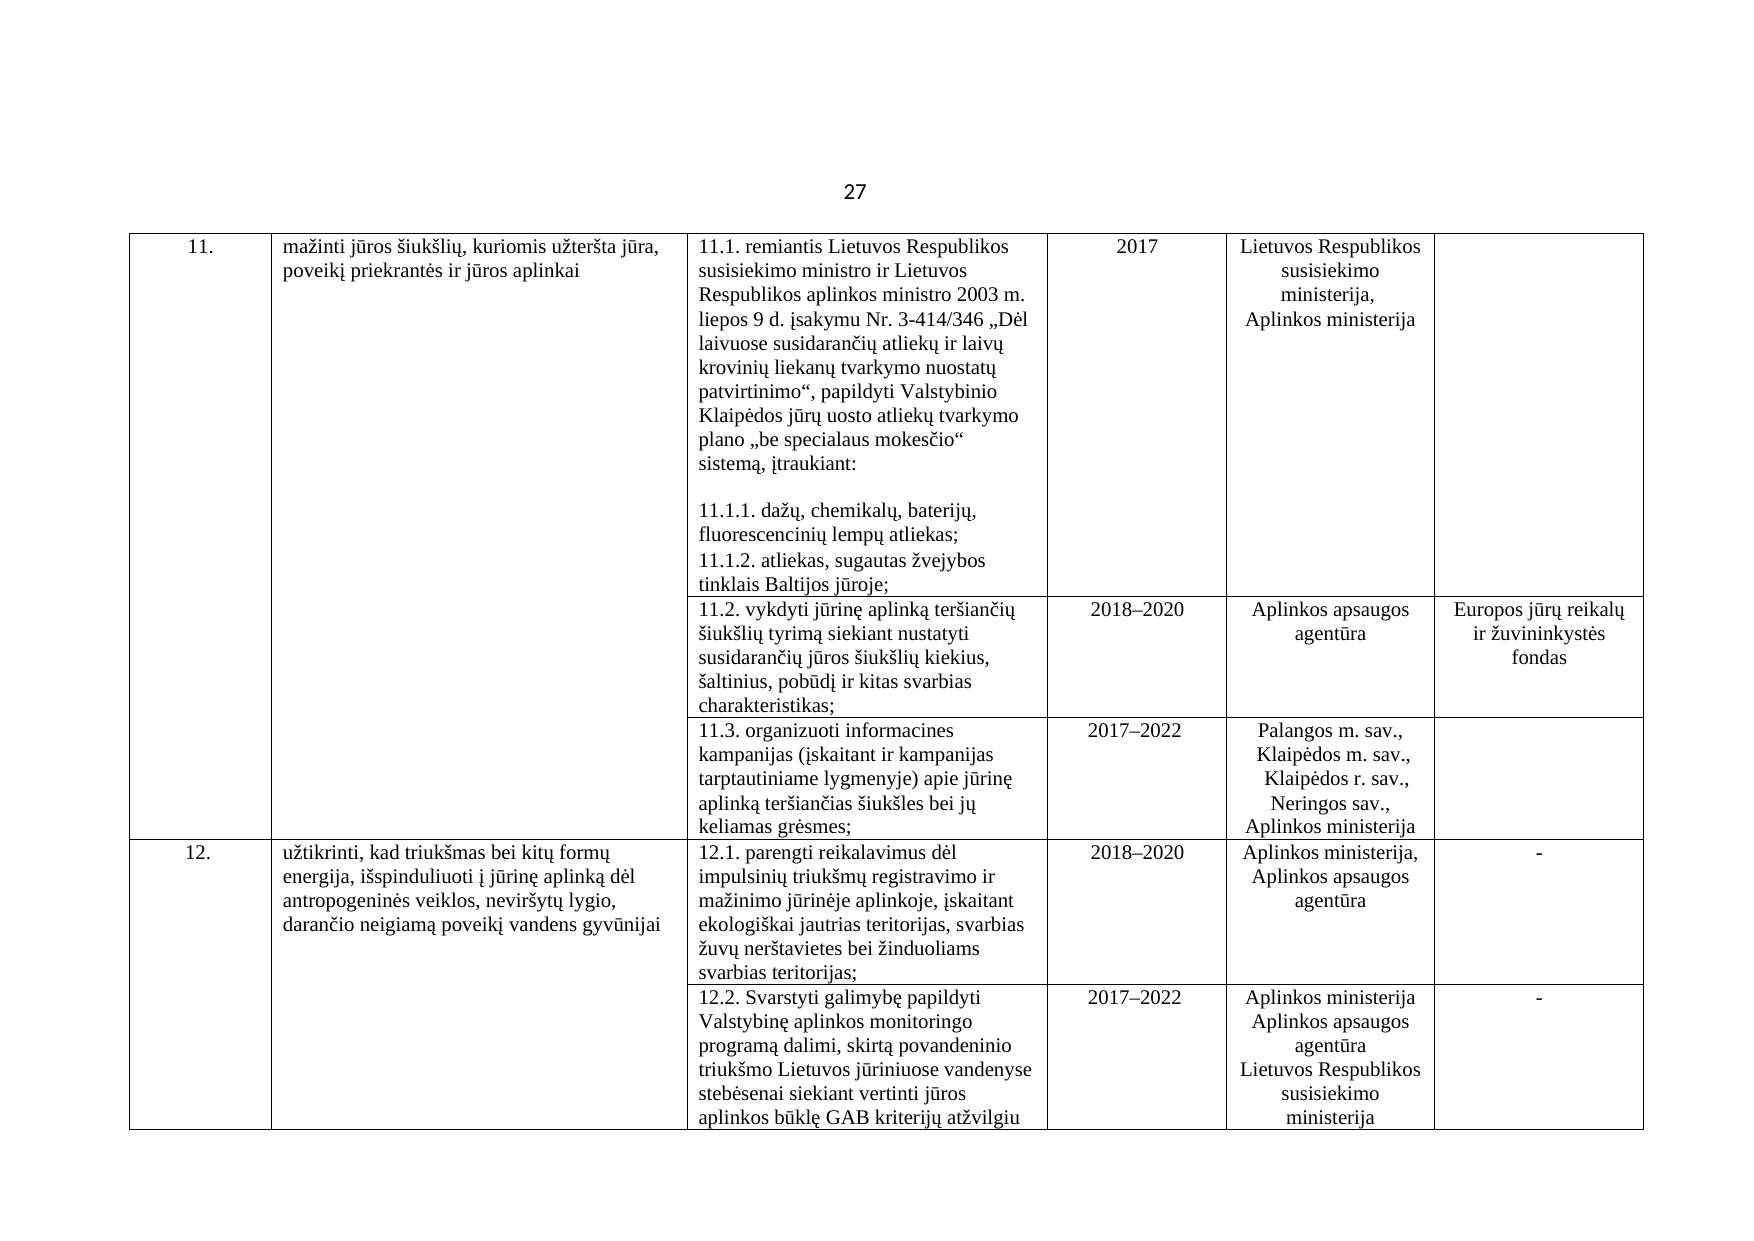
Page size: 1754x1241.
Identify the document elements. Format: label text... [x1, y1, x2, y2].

table_cell 11.1. remiantis Lietuvos Respublikos susisiekimo ministro ir Lietuvos Respublikos aplinkos ministro 2003 m. liepos 9 d. įsakymu Nr. 3-414/346 „Dėl laivuose susidarančių atliekų ir laivų krovinių liekanų tvarkymo nuostatų patvirtinimo“, papildyti Valstybinio Klaipėdos jūrų uosto atliekų tvarkymo plano „be specialaus mokesčio“ sistemą, įtraukiant: [688, 234, 1047, 497]
table_cell Lietuvos Respublikos susisiekimo ministerija, Aplinkos ministerija [1227, 234, 1434, 596]
table_cell 12. [130, 840, 271, 1129]
table_cell Palangos m. sav., Klaipėdos m. sav., Klaipėdos r. sav., Neringos sav., Aplinkos ministerija [1227, 718, 1434, 838]
table_cell 11.3. organizuoti informacines kampanijas (įskaitant ir kampanijas tarptautiniame lygmenyje) apie jūrinę aplinką teršiančias šiukšles bei jų keliamas grėsmes; [688, 718, 1047, 838]
table_cell 2018–2020 [1048, 840, 1226, 984]
table_cell užtikrinti, kad triukšmas bei kitų formų energija, išspinduliuoti į jūrinę aplinką dėl antropogeninės veiklos, neviršytų lygio, darančio neigiamą poveikį vandens gyvūnijai [272, 840, 687, 1129]
table_cell Aplinkos ministerija Aplinkos apsaugos agentūra Lietuvos Respublikos susisiekimo ministerija [1227, 985, 1434, 1129]
table_cell 2017 [1048, 234, 1226, 596]
table_cell 12.2. Svarstyti galimybę papildyti Valstybinę aplinkos monitoringo programą dalimi, skirtą povandeninio triukšmo Lietuvos jūriniuose vandenyse stebėsenai siekiant vertinti jūros aplinkos būklę GAB kriterijų atžvilgiu [688, 985, 1047, 1129]
table_cell - [1435, 840, 1643, 984]
table_cell 2017–2022 [1048, 985, 1226, 1129]
table_cell [1435, 234, 1643, 596]
table_cell 12.1. parengti reikalavimus dėl impulsinių triukšmų registravimo ir mažinimo jūrinėje aplinkoje, įskaitant ekologiškai jautrias teritorijas, svarbias žuvų nerštavietes bei žinduoliams svarbias teritorijas; [688, 840, 1047, 984]
table_cell Aplinkos ministerija, Aplinkos apsaugos agentūra [1227, 840, 1434, 984]
table_cell Aplinkos apsaugos agentūra [1227, 597, 1434, 717]
table_cell mažinti jūros šiukšlių, kuriomis užteršta jūra, poveikį priekrantės ir jūros aplinkai [272, 234, 687, 838]
table_cell 11.1.2. atliekas, sugautas žvejybos tinklais Baltijos jūroje; [688, 547, 1047, 596]
table_cell [1435, 718, 1643, 838]
table_cell Europos jūrų reikalų ir žuvininkystės fondas [1435, 597, 1643, 717]
table_cell 11. [130, 234, 271, 838]
table_cell - [1435, 985, 1643, 1129]
table_cell 2018–2020 [1048, 597, 1226, 717]
table_cell 11.2. vykdyti jūrinę aplinką teršiančių šiukšlių tyrimą siekiant nustatyti susidarančių jūros šiukšlių kiekius, šaltinius, pobūdį ir kitas svarbias charakteristikas; [688, 597, 1047, 717]
table_cell 2017–2022 [1048, 718, 1226, 838]
table_cell 11.1.1. dažų, chemikalų, baterijų, fluorescencinių lempų atliekas; [688, 497, 1047, 547]
